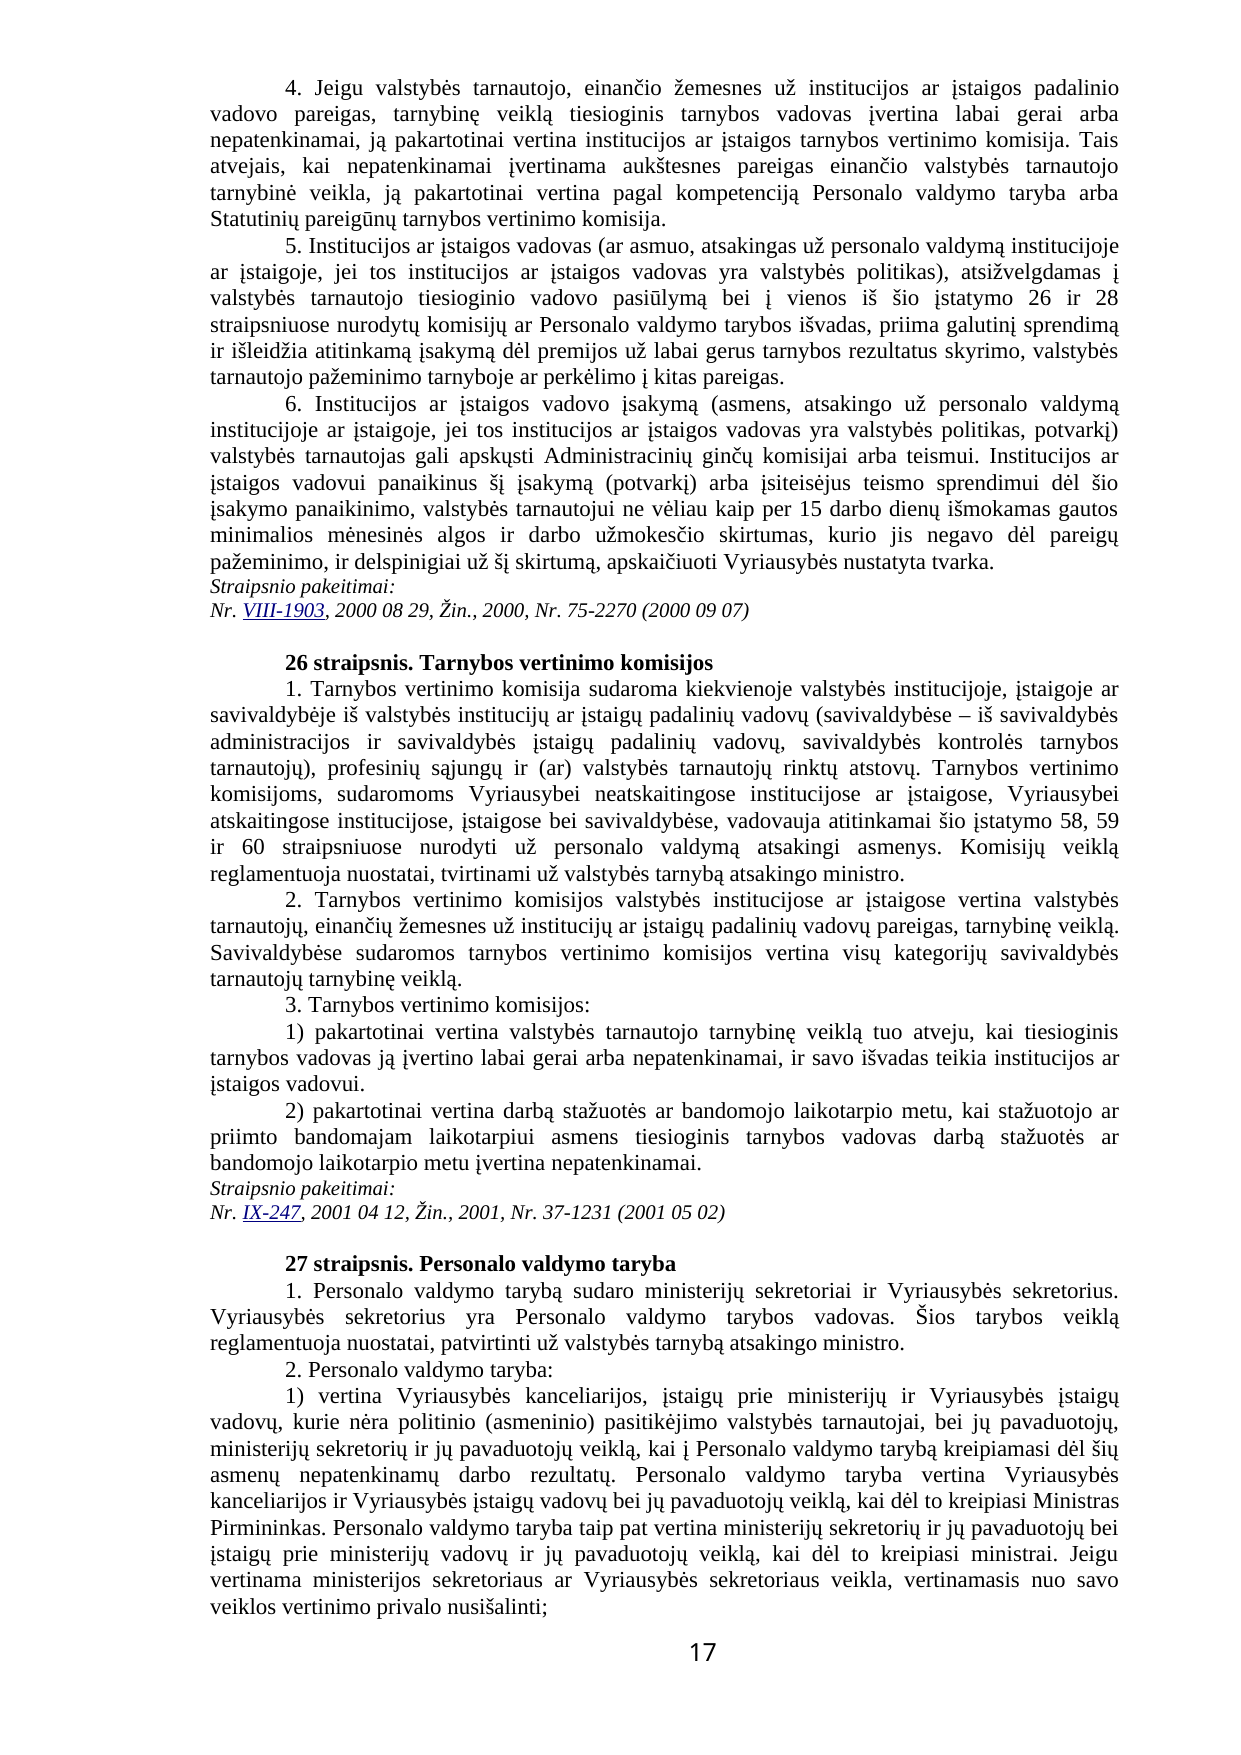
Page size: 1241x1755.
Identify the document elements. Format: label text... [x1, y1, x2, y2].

text Nr. VIII-1903, 2000 08 29, Žin., 2000, Nr. 75-2270 (2000 09 07) [210, 598, 1120, 622]
text 1. Personalo valdymo tarybą sudaro ministerijų sekretoriai ir Vyriausybės sekretorius. Vyriausybės sekretorius yra Personalo valdymo tarybos vadovas. Šios tarybos veiklą reglamentuoja nuostatai, patvirtinti už valstybės tarnybą atsakingo ministro. [210, 1277, 1120, 1356]
text 3. Tarnybos vertinimo komisijos: [210, 991, 1120, 1018]
text 6. Institucijos ar įstaigos vadovo įsakymą (asmens, atsakingo už personalo valdymą institucijoje ar įstaigoje, jei tos institucijos ar įstaigos vadovas yra valstybės politikas, potvarkį) valstybės tarnautojas gali apskųsti Administracinių ginčų komisijai arba teismui. Institucijos ar įstaigos vadovui panaikinus šį įsakymą (potvarkį) arba įsiteisėjus teismo sprendimui dėl šio įsakymo panaikinimo, valstybės tarnautojui ne vėliau kaip per 15 darbo dienų išmokamas gautos minimalios mėnesinės algos ir darbo užmokesčio skirtumas, kurio jis negavo dėl pareigų pažeminimo, ir delspinigiai už šį skirtumą, apskaičiuoti Vyriausybės nustatyta tvarka. [210, 390, 1120, 574]
text 26 straipsnis. Tarnybos vertinimo komisijos [210, 649, 1120, 675]
text 5. Institucijos ar įstaigos vadovas (ar asmuo, atsakingas už personalo valdymą institucijoje ar įstaigoje, jei tos institucijos ar įstaigos vadovas yra valstybės politikas), atsižvelgdamas į valstybės tarnautojo tiesioginio vadovo pasiūlymą bei į vienos iš šio įstatymo 26 ir 28 straipsniuose nurodytų komisijų ar Personalo valdymo tarybos išvadas, priima galutinį sprendimą ir išleidžia atitinkamą įsakymą dėl premijos už labai gerus tarnybos rezultatus skyrimo, valstybės tarnautojo pažeminimo tarnyboje ar perkėlimo į kitas pareigas. [210, 232, 1120, 390]
text 27 straipsnis. Personalo valdymo taryba [210, 1250, 1120, 1277]
text 2) pakartotinai vertina darbą stažuotės ar bandomojo laikotarpio metu, kai stažuotojo ar priimto bandomajam laikotarpiui asmens tiesioginis tarnybos vadovas darbą stažuotės ar bandomojo laikotarpio metu įvertina nepatenkinamai. [210, 1097, 1120, 1176]
text 2. Personalo valdymo taryba: [210, 1356, 1120, 1382]
text 4. Jeigu valstybės tarnautojo, einančio žemesnes už institucijos ar įstaigos padalinio vadovo pareigas, tarnybinę veiklą tiesioginis tarnybos vadovas įvertina labai gerai arba nepatenkinamai, ją pakartotinai vertina institucijos ar įstaigos tarnybos vertinimo komisija. Tais atvejais, kai nepatenkinamai įvertinama aukštesnes pareigas einančio valstybės tarnautojo tarnybinė veikla, ją pakartotinai vertina pagal kompetenciją Personalo valdymo taryba arba Statutinių pareigūnų tarnybos vertinimo komisija. [210, 73, 1120, 232]
text Nr. IX-247, 2001 04 12, Žin., 2001, Nr. 37-1231 (2001 05 02) [210, 1200, 1120, 1224]
text Straipsnio pakeitimai: [210, 574, 1120, 598]
text 1) pakartotinai vertina valstybės tarnautojo tarnybinę veiklą tuo atveju, kai tiesioginis tarnybos vadovas ją įvertino labai gerai arba nepatenkinamai, ir savo išvadas teikia institucijos ar įstaigos vadovui. [210, 1018, 1120, 1097]
text 1. Tarnybos vertinimo komisija sudaroma kiekvienoje valstybės institucijoje, įstaigoje ar savivaldybėje iš valstybės institucijų ar įstaigų padalinių vadovų (savivaldybėse – iš savivaldybės administracijos ir savivaldybės įstaigų padalinių vadovų, savivaldybės kontrolės tarnybos tarnautojų), profesinių sąjungų ir (ar) valstybės tarnautojų rinktų atstovų. Tarnybos vertinimo komisijoms, sudaromoms Vyriausybei neatskaitingose institucijose ar įstaigose, Vyriausybei atskaitingose institucijose, įstaigose bei savivaldybėse, vadovauja atitinkamai šio įstatymo 58, 59 ir 60 straipsniuose nurodyti už personalo valdymą atsakingi asmenys. Komisijų veiklą reglamentuoja nuostatai, tvirtinami už valstybės tarnybą atsakingo ministro. [210, 675, 1120, 886]
text 2. Tarnybos vertinimo komisijos valstybės institucijose ar įstaigose vertina valstybės tarnautojų, einančių žemesnes už institucijų ar įstaigų padalinių vadovų pareigas, tarnybinę veiklą. Savivaldybėse sudaromos tarnybos vertinimo komisijos vertina visų kategorijų savivaldybės tarnautojų tarnybinę veiklą. [210, 886, 1120, 991]
text 1) vertina Vyriausybės kanceliarijos, įstaigų prie ministerijų ir Vyriausybės įstaigų vadovų, kurie nėra politinio (asmeninio) pasitikėjimo valstybės tarnautojai, bei jų pavaduotojų, ministerijų sekretorių ir jų pavaduotojų veiklą, kai į Personalo valdymo tarybą kreipiamasi dėl šių asmenų nepatenkinamų darbo rezultatų. Personalo valdymo taryba vertina Vyriausybės kanceliarijos ir Vyriausybės įstaigų vadovų bei jų pavaduotojų veiklą, kai dėl to kreipiasi Ministras Pirmininkas. Personalo valdymo taryba taip pat vertina ministerijų sekretorių ir jų pavaduotojų bei įstaigų prie ministerijų vadovų ir jų pavaduotojų veiklą, kai dėl to kreipiasi ministrai. Jeigu vertinama ministerijos sekretoriaus ar Vyriausybės sekretoriaus veikla, vertinamasis nuo savo veiklos vertinimo privalo nusišalinti; [210, 1382, 1120, 1619]
text Straipsnio pakeitimai: [210, 1176, 1120, 1200]
